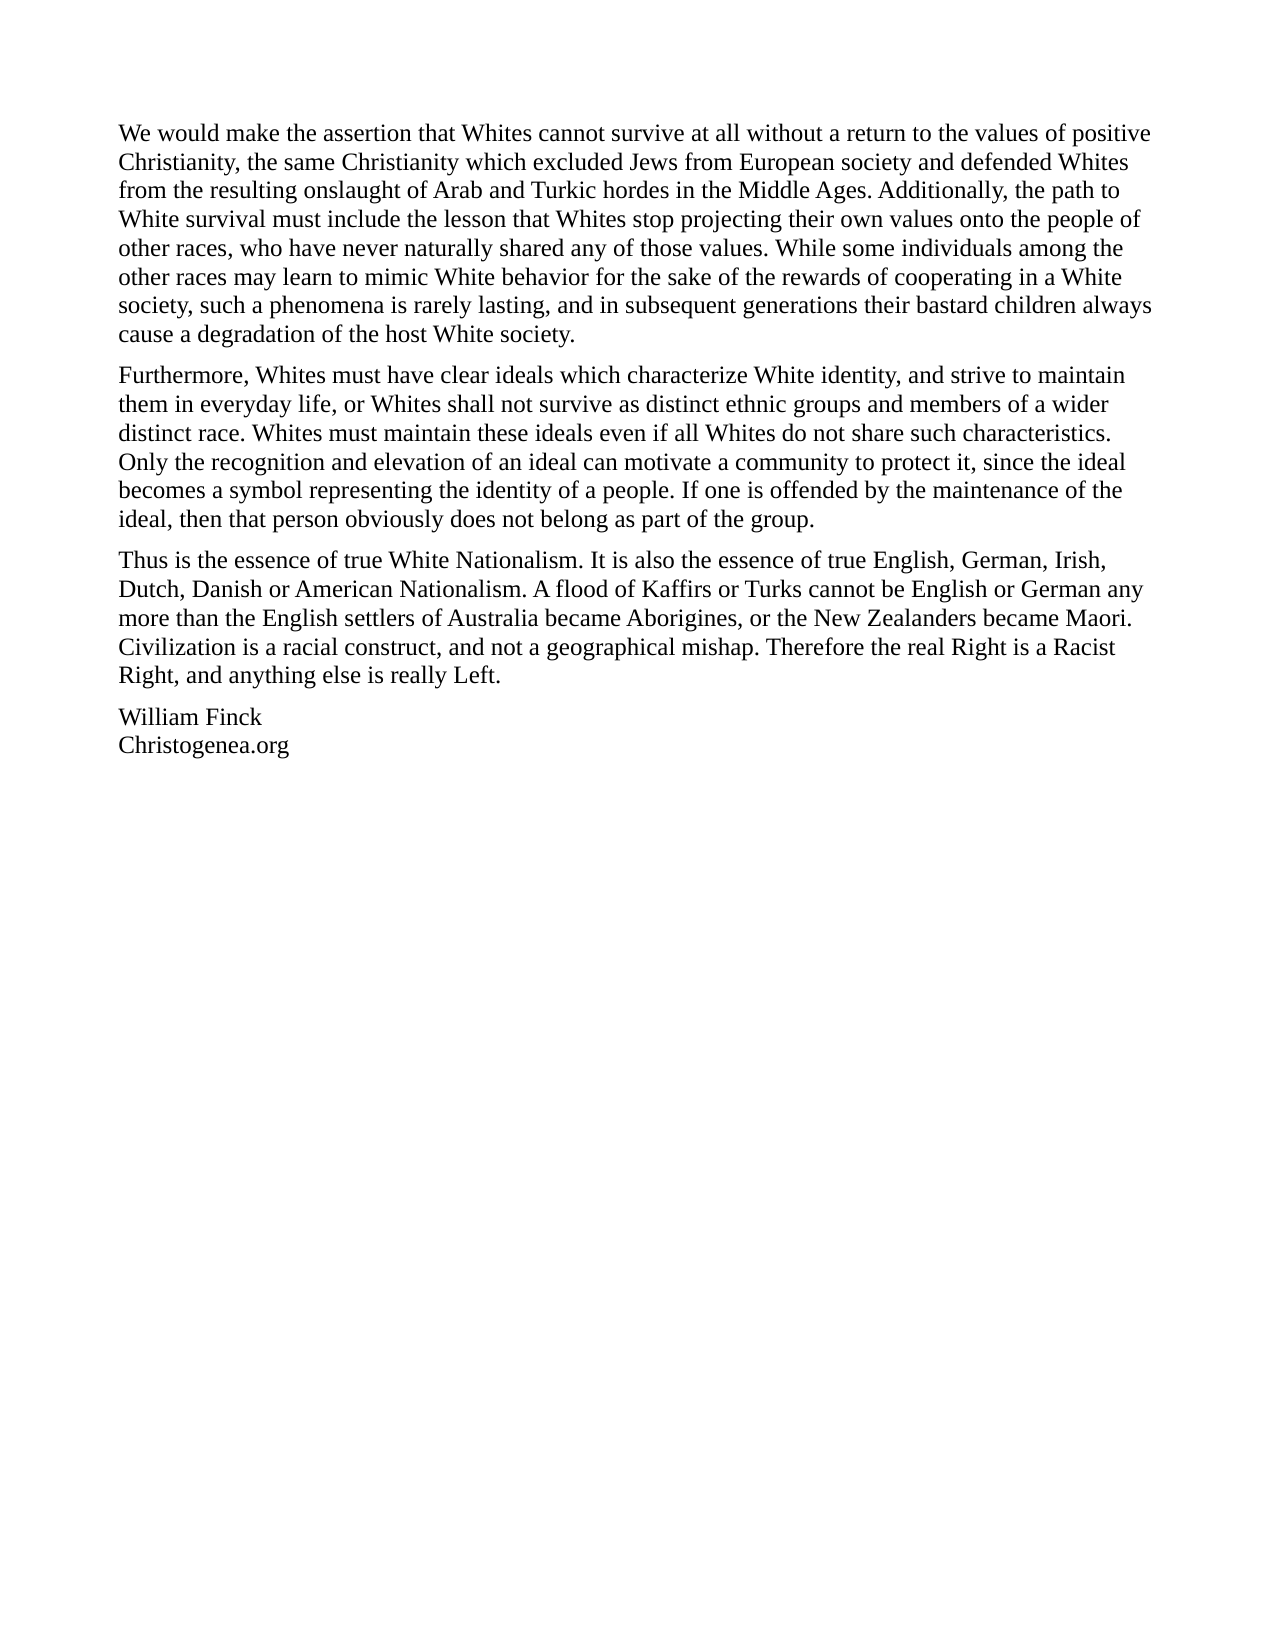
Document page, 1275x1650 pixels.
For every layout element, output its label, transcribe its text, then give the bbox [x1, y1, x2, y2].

text Thus is the essence of true White Nationalism. It is also the essence of true English, German, Irish, Dutch, Danish or American Nationalism. A flood of Kaffirs or Turks cannot be English or German any more than the English settlers of Australia became Aborigines, or the New Zealanders became Maori. Civilization is a racial construct, and not a geographical mishap. Therefore the real Right is a Racist Right, and anything else is really Left. [118, 546, 1157, 689]
text Christogenea.org [118, 731, 1157, 759]
text William Finck [118, 702, 1157, 731]
text We would make the assertion that Whites cannot survive at all without a return to the values of positive Christianity, the same Christianity which excluded Jews from European society and defended Whites from the resulting onslaught of Arab and Turkic hordes in the Middle Ages. Additionally, the path to White survival must include the lesson that Whites stop projecting their own values onto the people of other races, who have never naturally shared any of those values. While some individuals among the other races may learn to mimic White behavior for the sake of the rewards of cooperating in a White society, such a phenomena is rarely lasting, and in subsequent generations their bastard children always cause a degradation of the host White society. [118, 118, 1157, 348]
text Furthermore, Whites must have clear ideals which characterize White identity, and strive to maintain them in everyday life, or Whites shall not survive as distinct ethnic groups and members of a wider distinct race. Whites must maintain these ideals even if all Whites do not share such characteristics. Only the recognition and elevation of an ideal can motivate a community to protect it, since the ideal becomes a symbol representing the identity of a people. If one is offended by the maintenance of the ideal, then that person obviously does not belong as part of the group. [118, 361, 1157, 533]
